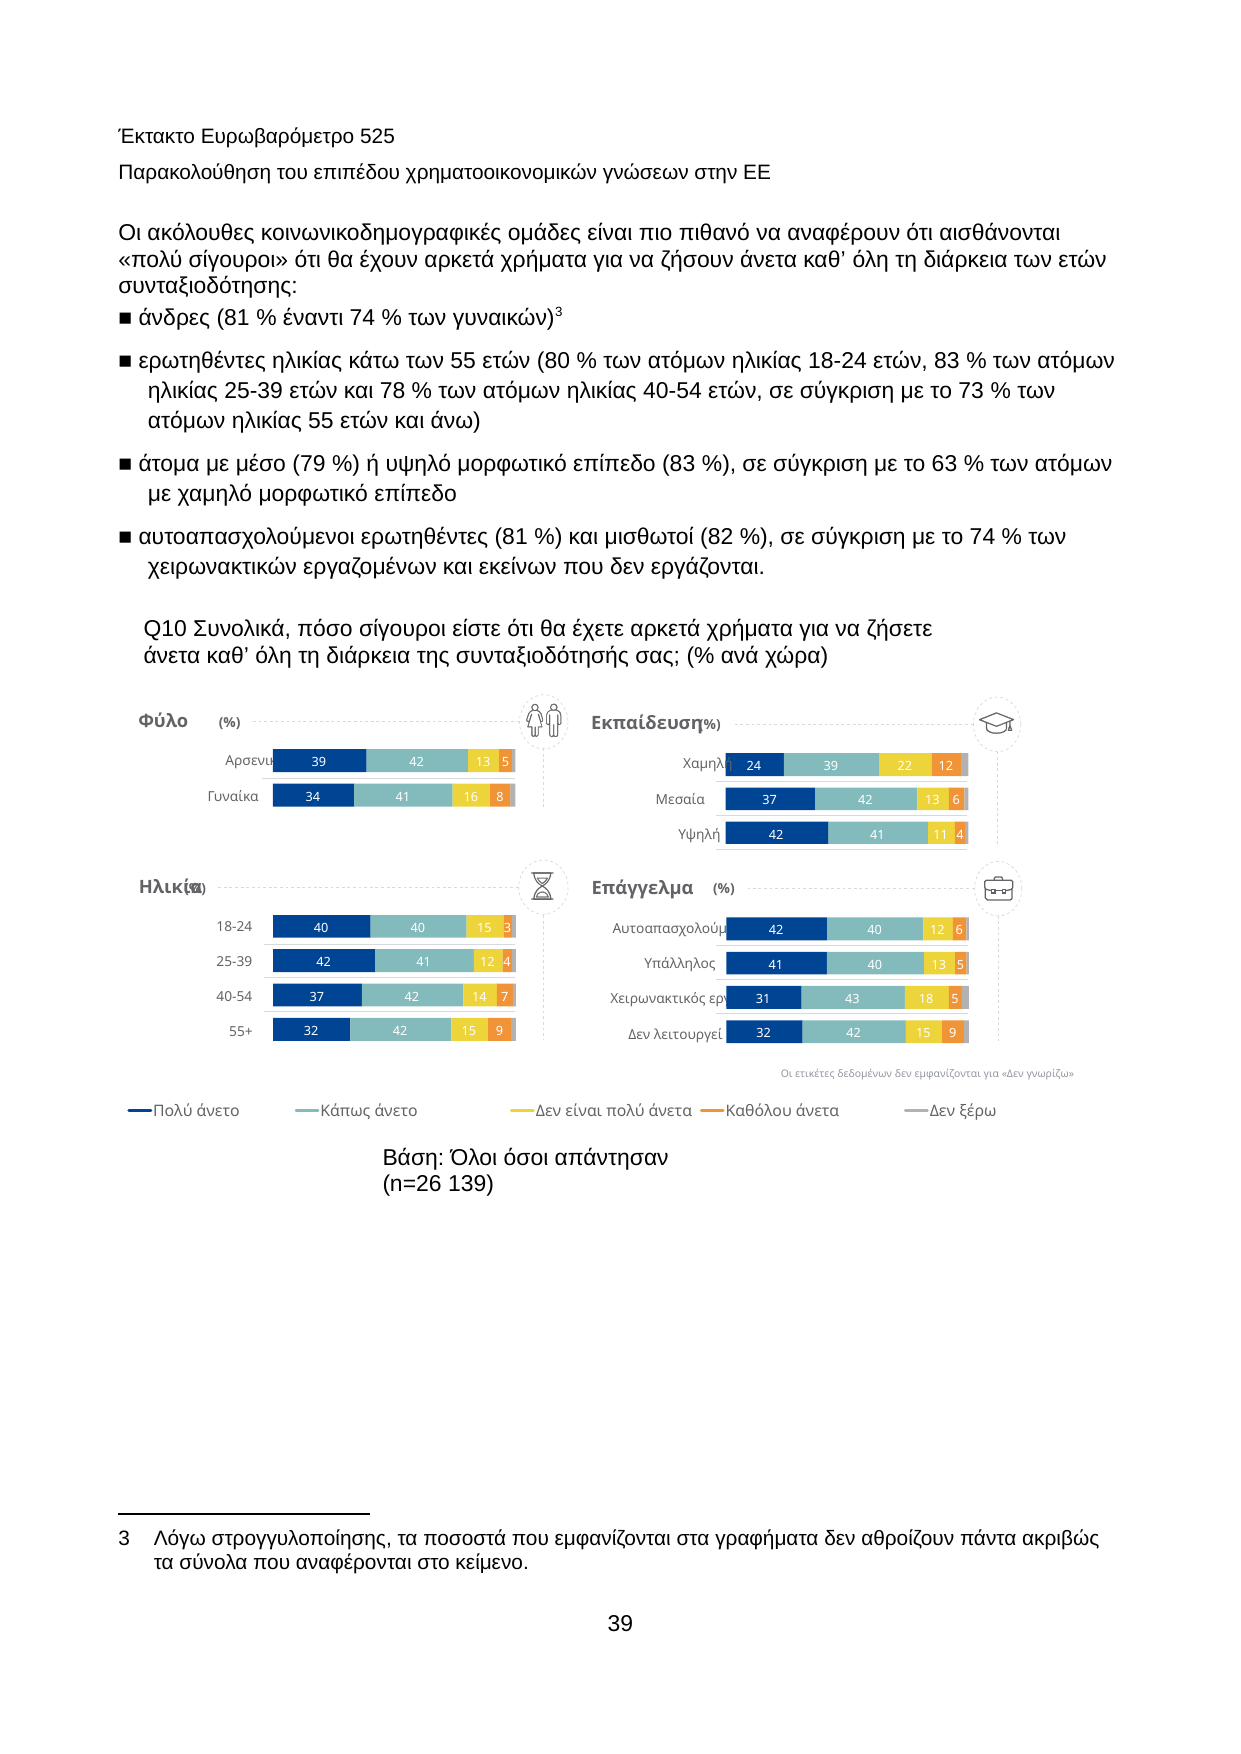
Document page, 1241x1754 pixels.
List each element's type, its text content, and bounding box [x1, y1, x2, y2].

list ■ άτομα με μέσο (79 %) ή υψηλό μορφωτικό επίπεδο (83 %), σε σύγκριση με το 63 % των ατόμων με χαμηλό μορφωτικό επίπεδο [118, 450, 1122, 507]
list ■ αυτοαπασχολούμενοι ερωτηθέντες (81 %) και μισθωτοί (82 %), σε σύγκριση με το 74 % των χειρωνακτικών εργαζομένων και εκείνων που δεν εργάζονται. [118, 523, 1122, 579]
text Λόγω στρογγυλοποίησης, τα ποσοστά που εμφανίζονται στα γραφήματα δεν αθροίζουν πάντα ακριβώς τα σύνολα που αναφέρονται στο κείμενο. [118, 1526, 1122, 1574]
list ■ άνδρες (81 % έναντι 74 % των γυναικών) [118, 304, 1122, 331]
text Οι ακόλουθες κοινωνικοδημογραφικές ομάδες είναι πιο πιθανό να αναφέρουν ότι αισθάνονται «πολύ σίγουροι» ότι θα έχουν αρκετά χρήματα για να ζήσουν άνετα καθ’ όλη τη διάρκεια των ετών συνταξιοδότησης: [118, 219, 1122, 298]
list ■ ερωτηθέντες ηλικίας κάτω των 55 ετών (80 % των ατόμων ηλικίας 18-24 ετών, 83 % των ατόμων ηλικίας 25-39 ετών και 78 % των ατόμων ηλικίας 40-54 ετών, σε σύγκριση με το 73 % των ατόμων ηλικίας 55 ετών και άνω) [118, 347, 1122, 434]
